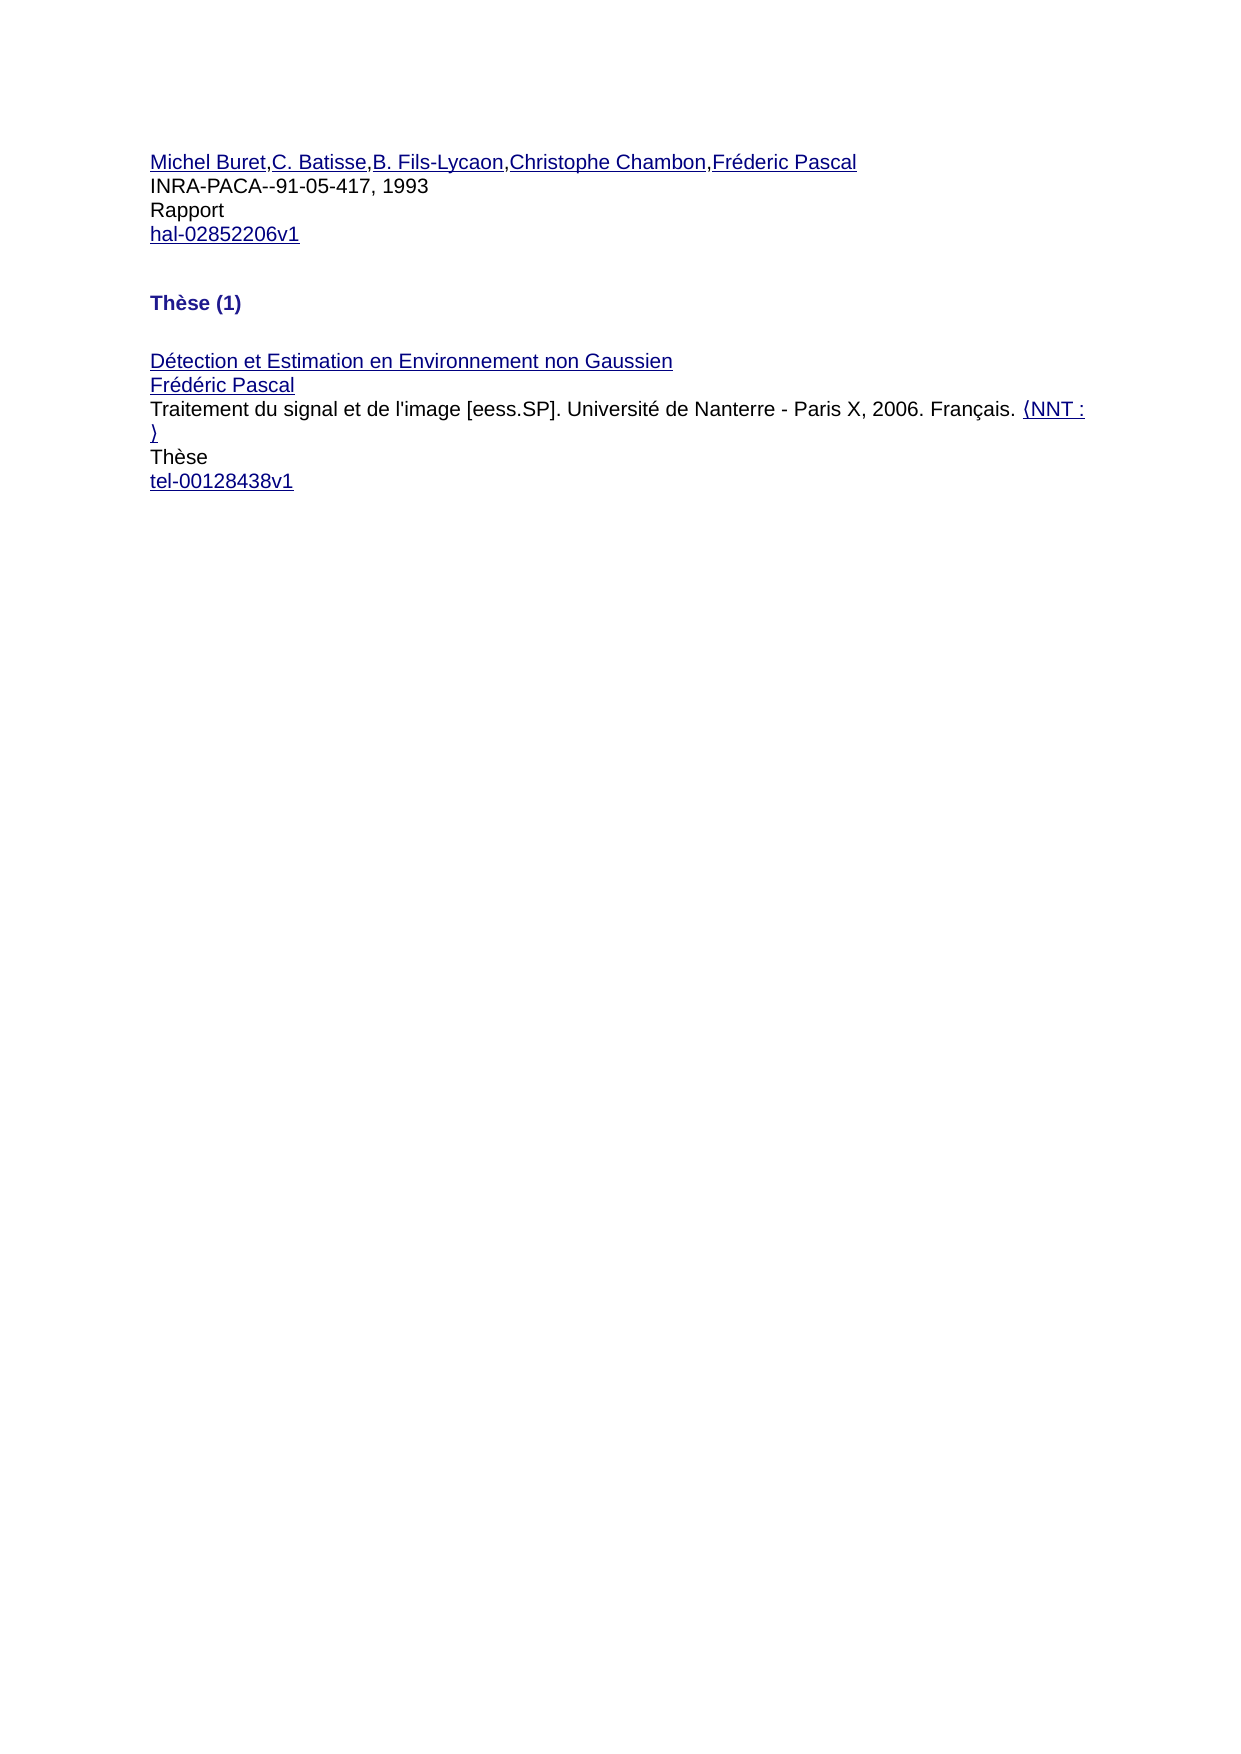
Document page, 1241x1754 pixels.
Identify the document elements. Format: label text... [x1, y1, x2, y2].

table_header Détection et Estimation en Environnement non Gaussien Frédéric Pascal Traitement du signal et de l'image [eess.SP]. Université de Nanterre - Paris X, 2006. Français. ⟨NNT : ⟩ Thèse tel-00128438v1 [150, 349, 1090, 493]
subtitle Thèse (1) [150, 291, 1090, 314]
table_cell Michel Buret,C. Batisse,B. Fils-Lycaon,Christophe Chambon,Fréderic Pascal INRA-PACA--91-05-417, 1993 Rapport hal-02852206v1 [150, 150, 1090, 246]
